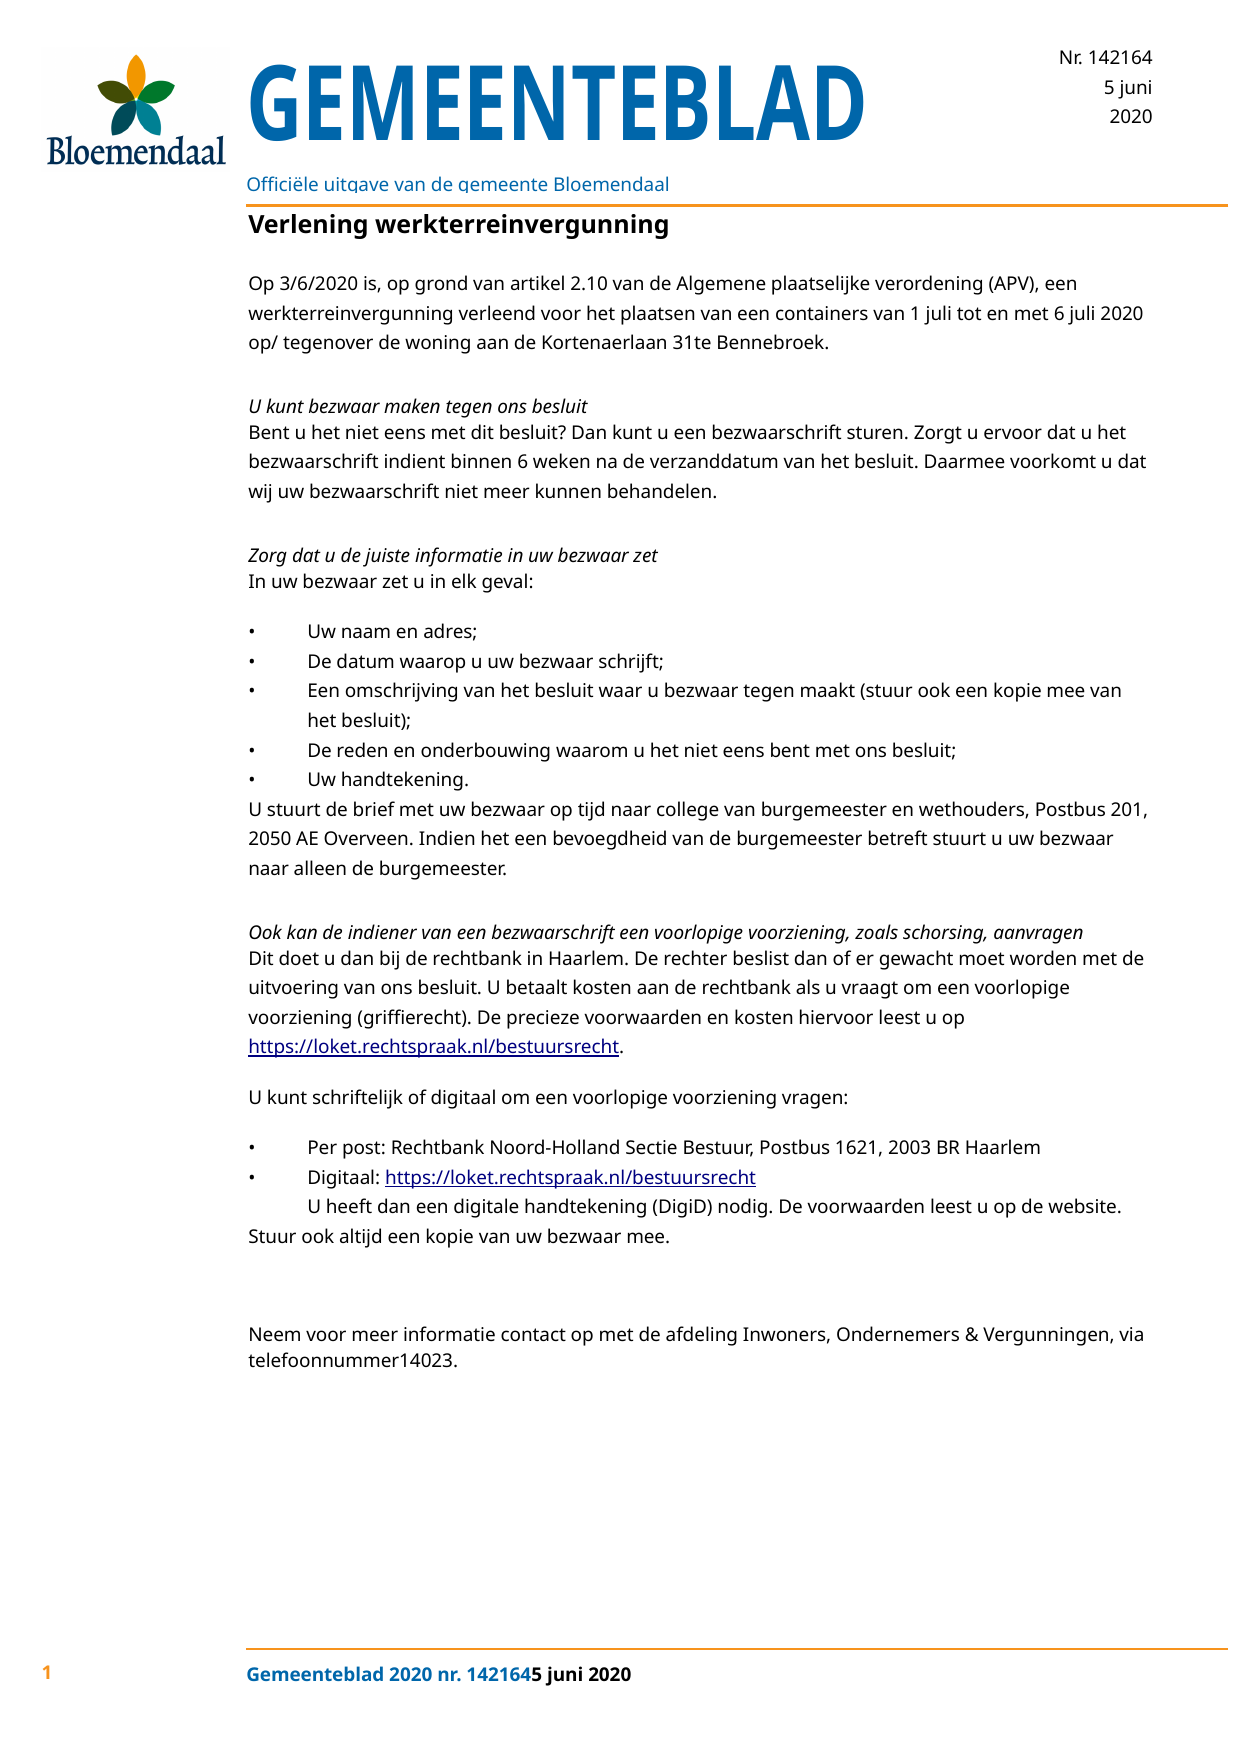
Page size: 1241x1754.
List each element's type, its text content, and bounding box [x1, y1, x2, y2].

list Uw naam en adres; [248, 618, 1152, 644]
list Een omschrijving van het besluit waar u bezwaar tegen maakt (stuur ook een kopie mee van het besluit); [248, 678, 1152, 733]
picture [41, 47, 231, 172]
list Digitaal: https://loket.rechtspraak.nl/bestuursrecht [248, 1164, 1152, 1190]
text U kunt schriftelijk of digitaal om een voorlopige voorziening vragen: [248, 1084, 1152, 1110]
text Neem voor meer informatie contact op met de afdeling Inwoners, Ondernemers & Vergunningen, via telefoonnummer14023. [248, 1321, 1152, 1373]
text Stuur ook altijd een kopie van uw bezwaar mee. [248, 1223, 1152, 1249]
text Op 3/6/2020 is, op grond van artikel 2.10 van de Algemene plaatselijke verordening (APV), een werkterreinvergunning verleend voor het plaatsen van een containers van 1 juli tot en met 6 juli 2020 op/ tegenover de woning aan de Kortenaerlaan 31te Bennebroek. [248, 270, 1152, 355]
list U heeft dan een digitale handtekening (DigiD) nodig. De voorwaarden leest u op de website. [248, 1193, 1152, 1219]
list Per post: Rechtbank Noord-Holland Sectie Bestuur, Postbus 1621, 2003 BR Haarlem [248, 1134, 1152, 1160]
text Zorg dat u de juiste informatie in uw bezwaar zet [248, 542, 1152, 568]
text U kunt bezwaar maken tegen ons besluit [248, 393, 1152, 419]
text Ook kan de indiener van een bezwaarschrift een voorlopige voorziening, zoals schorsing, aanvragen [248, 919, 1152, 945]
list Uw handtekening. [248, 766, 1152, 792]
list De reden en onderbouwing waarom u het niet eens bent met ons besluit; [248, 737, 1152, 762]
text U stuurt de brief met uw bezwaar op tijd naar college van burgemeester en wethouders, Postbus 201, 2050 AE Overveen. Indien het een bevoegdheid van de burgemeester betreft stuurt u uw bezwaar naar alleen de burgemeester. [248, 796, 1152, 881]
text Dit doet u dan bij de rechtbank in Haarlem. De rechter beslist dan of er gewacht moet worden met de uitvoering van ons besluit. U betaalt kosten aan de rechtbank als u vraagt om een voorlopige voorziening (griffierecht). De precieze voorwaarden en kosten hiervoor leest u op https://loket.rechtspraak.nl/bestuursrecht. [248, 945, 1152, 1059]
text Verlening werkterreinvergunning [248, 207, 1152, 241]
list De datum waarop u uw bezwaar schrijft; [248, 648, 1152, 674]
text In uw bezwaar zet u in elk geval: [248, 568, 1152, 594]
text Bent u het niet eens met dit besluit? Dan kunt u een bezwaarschrift sturen. Zorgt u ervoor dat u het bezwaarschrift indient binnen 6 weken na de verzanddatum van het besluit. Daarmee voorkomt u dat wij uw bezwaarschrift niet meer kunnen behandelen. [248, 419, 1152, 504]
